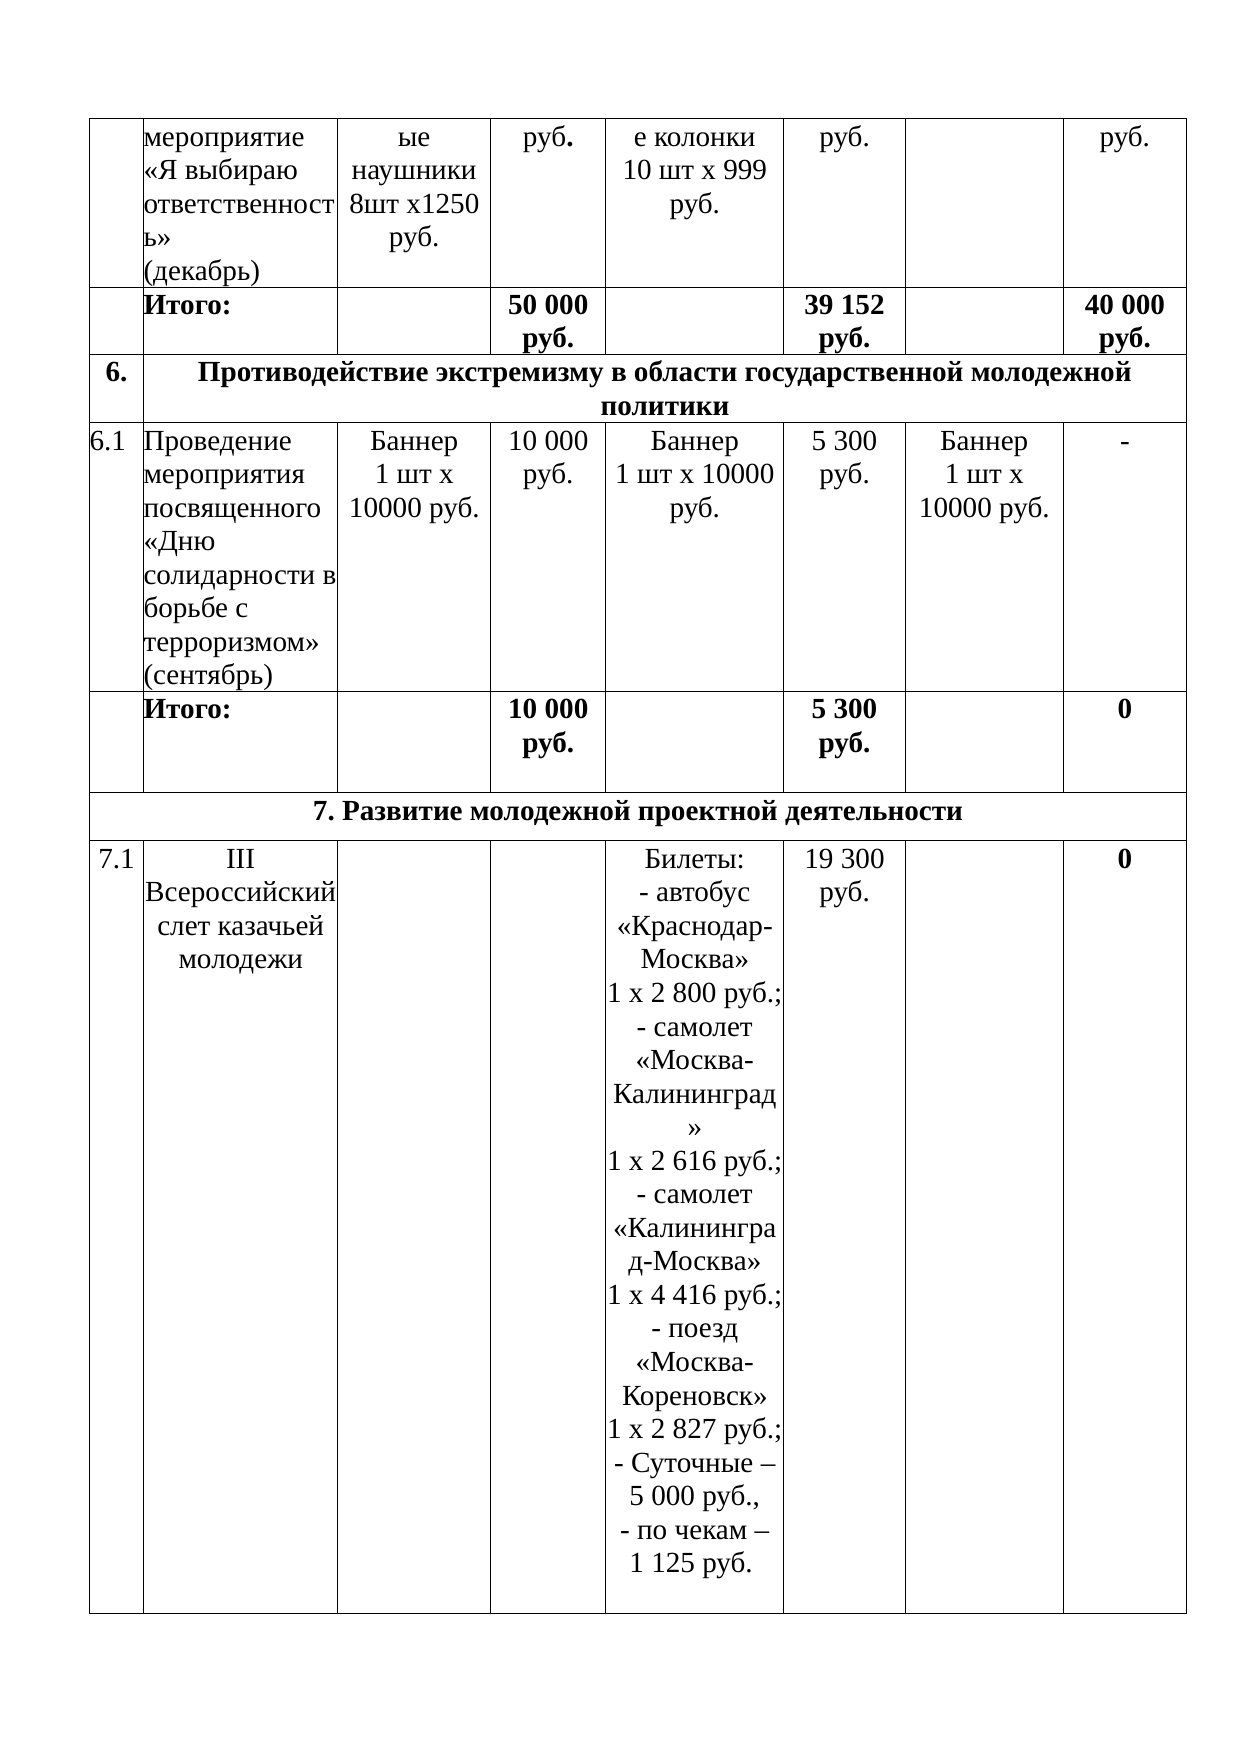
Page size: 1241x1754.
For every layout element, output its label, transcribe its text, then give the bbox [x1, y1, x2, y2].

table_cell [90, 288, 143, 354]
table_cell Итого: [144, 288, 337, 354]
table_cell [1187, 354, 1240, 422]
table_cell 5 300 руб. [784, 692, 905, 792]
table_cell 7. Развитие молодежной проектной деятельности [90, 793, 1186, 840]
table_cell 6.1 [90, 423, 143, 691]
table_cell Баннер 1 шт х 10000 руб. [338, 423, 490, 691]
table_cell мероприятие «Я выбираю ответственность» (декабрь) [144, 119, 337, 286]
table_cell [906, 119, 1063, 286]
table_cell [906, 841, 1063, 1612]
table_cell 10 000 руб. [491, 423, 605, 691]
table_cell 6. [90, 355, 143, 422]
table_cell руб. [491, 119, 605, 286]
table_cell 40 000 руб. [1064, 288, 1186, 354]
table_cell [1187, 691, 1240, 1612]
table_cell ые наушники 8шт х1250 руб. [338, 119, 490, 286]
table_cell 5 300 руб. [784, 423, 905, 691]
table_cell руб. [784, 119, 905, 286]
table_cell 0 [1064, 841, 1186, 1612]
table_cell 50 000 руб. [491, 288, 605, 354]
table_cell Баннер 1 шт х 10000 руб. [906, 423, 1063, 691]
table_cell [1187, 286, 1240, 354]
table_cell - [1064, 423, 1186, 691]
table_cell [1187, 422, 1240, 691]
table_cell [90, 692, 143, 792]
table_cell [606, 692, 783, 792]
table_cell 7.1 [90, 841, 143, 1612]
table_cell 19 300 руб. [784, 841, 905, 1612]
table_cell [338, 288, 490, 354]
table_cell [338, 841, 490, 1612]
table_cell Противодействие экстремизму в области государственной молодежной политики [144, 355, 1186, 422]
table_cell 39 152 руб. [784, 288, 905, 354]
table_cell 0 [1064, 692, 1186, 792]
table_cell Итого: [144, 692, 337, 792]
table_cell III Всероссийский слет казачьей молодежи [144, 841, 337, 1612]
table_cell [1187, 118, 1240, 286]
table_cell [491, 841, 605, 1612]
table_cell Баннер 1 шт х 10000 руб. [606, 423, 783, 691]
table_cell е колонки 10 шт х 999 руб. [606, 119, 783, 286]
table_cell Билеты: - автобус «Краснодар-Москва» 1 х 2 800 руб.; - самолет «Москва-Калининград» 1 х 2 616 руб.; - самолет «Калининград-Москва» 1 х 4 416 руб.; - поезд «Москва-Кореновск» 1 х 2 827 руб.; - Суточные – 5 000 руб., - по чекам – 1 125 руб. [606, 841, 783, 1612]
table_cell 10 000 руб. [491, 692, 605, 792]
table_cell руб. [1064, 119, 1186, 286]
table_cell [906, 288, 1063, 354]
table_cell [906, 692, 1063, 792]
table_cell [90, 119, 143, 286]
table_cell [606, 288, 783, 354]
table_cell [338, 692, 490, 792]
table_cell Проведение мероприятия посвященного «Дню солидарности в борьбе с терроризмом» (сентябрь) [144, 423, 337, 691]
